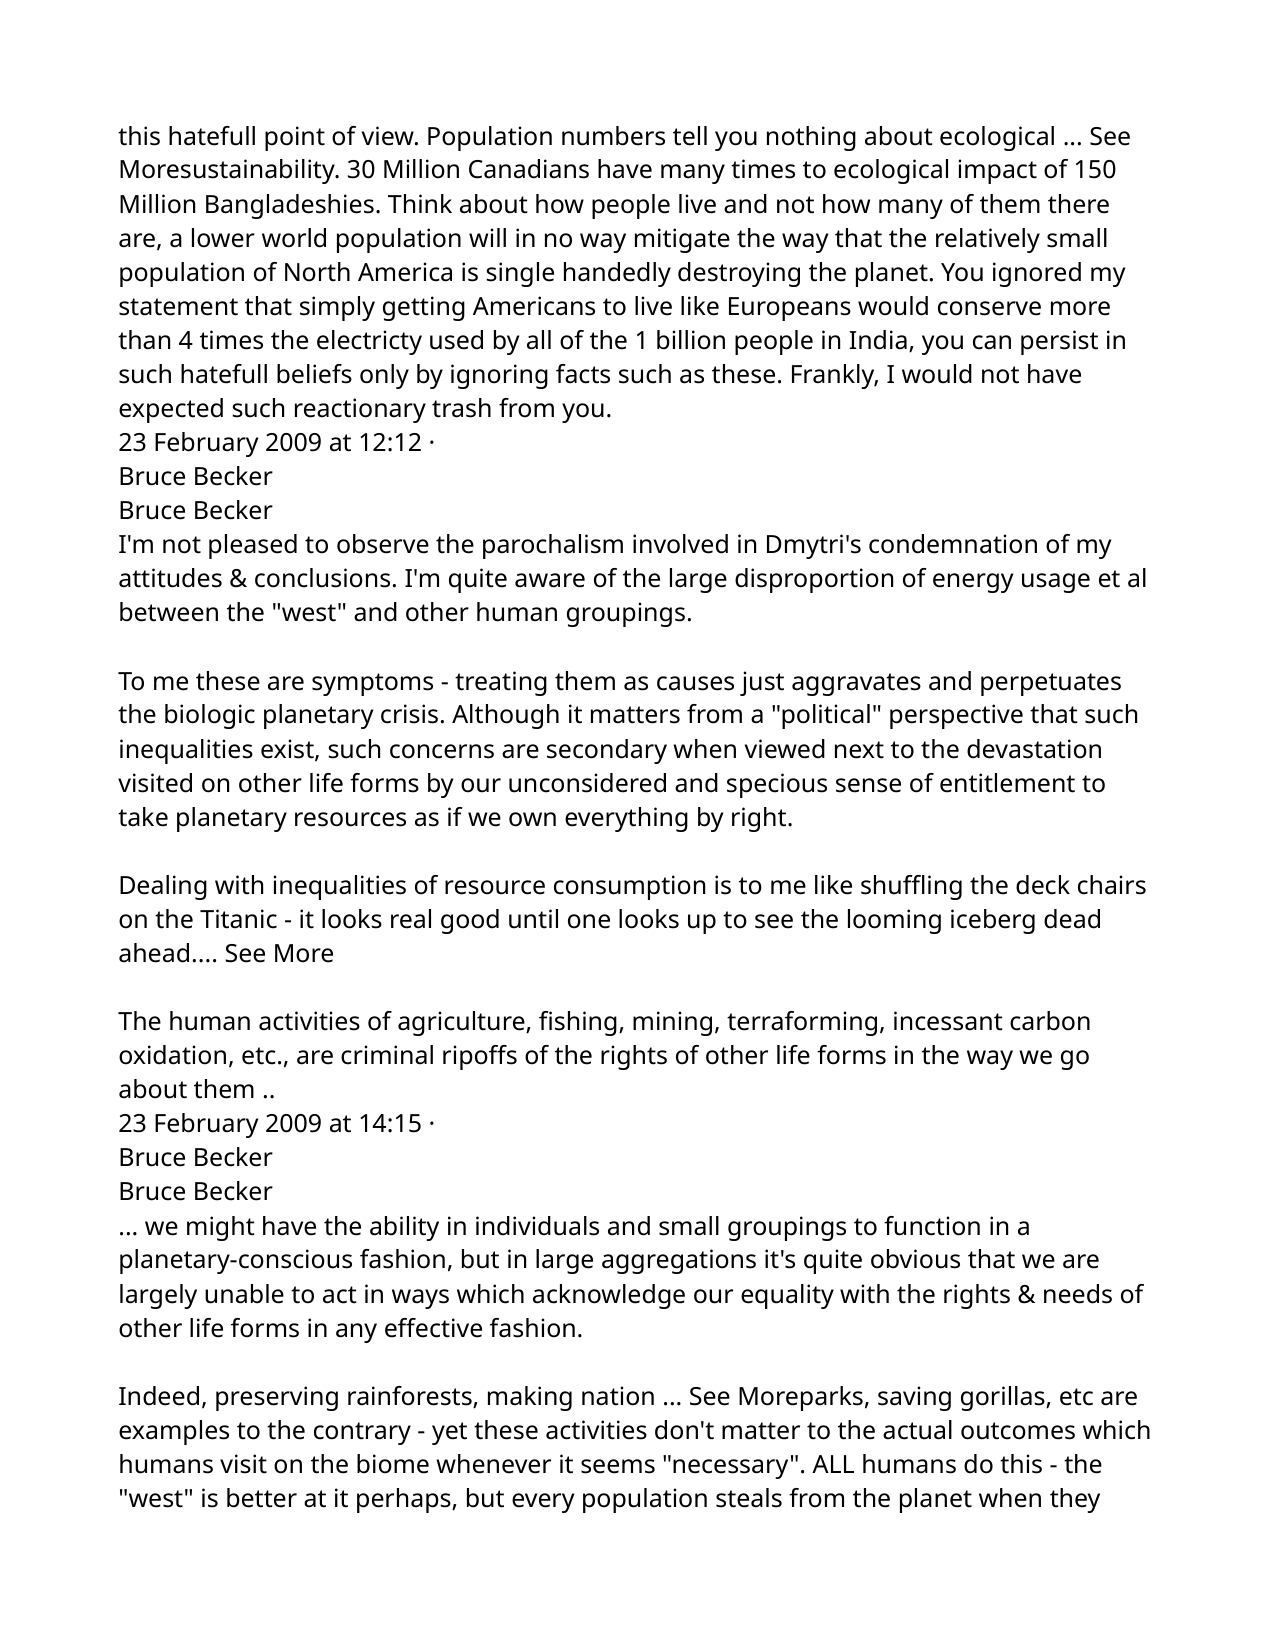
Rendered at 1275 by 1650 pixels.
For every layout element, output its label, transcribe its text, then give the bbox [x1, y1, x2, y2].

text this hatefull point of view. Population numbers tell you nothing about ecological ... See Moresustainability. 30 Million Canadians have many times to ecological impact of 150 Million Bangladeshies. Think about how people live and not how many of them there are, a lower world population will in no way mitigate the way that the relatively small population of North America is single handedly destroying the planet. You ignored my statement that simply getting Americans to live like Europeans would conserve more than 4 times the electricty used by all of the 1 billion people in India, you can persist in such hatefull beliefs only by ignoring facts such as these. Frankly, I would not have expected such reactionary trash from you. [118, 118, 1157, 425]
text Bruce Becker [118, 1140, 1157, 1174]
text 23 February 2009 at 12:12 · [118, 425, 1157, 459]
text The human activities of agriculture, fishing, mining, terraforming, incessant carbon oxidation, etc., are criminal ripoffs of the rights of other life forms in the way we go about them .. [118, 1004, 1157, 1106]
text Bruce Becker [118, 459, 1157, 493]
text ... we might have the ability in individuals and small groupings to function in a planetary-conscious fashion, but in large aggregations it's quite obvious that we are largely unable to act in ways which acknowledge our equality with the rights & needs of other life forms in any effective fashion. [118, 1208, 1157, 1344]
text Bruce Becker [118, 1174, 1157, 1208]
text Bruce Becker [118, 493, 1157, 527]
text 23 February 2009 at 14:15 · [118, 1106, 1157, 1140]
text To me these are symptoms - treating them as causes just aggravates and perpetuates the biologic planetary crisis. Although it matters from a "political" perspective that such inequalities exist, such concerns are secondary when viewed next to the devastation visited on other life forms by our unconsidered and specious sense of entitlement to take planetary resources as if we own everything by right. [118, 663, 1157, 833]
text Dealing with inequalities of resource consumption is to me like shuffling the deck chairs on the Titanic - it looks real good until one looks up to see the looming iceberg dead ahead.... See More [118, 867, 1157, 970]
text I'm not pleased to observe the parochalism involved in Dmytri's condemnation of my attitudes & conclusions. I'm quite aware of the large disproportion of energy usage et al between the "west" and other human groupings. [118, 527, 1157, 629]
text Indeed, preserving rainforests, making nation ... See Moreparks, saving gorillas, etc are examples to the contrary - yet these activities don't matter to the actual outcomes which humans visit on the biome whenever it seems "necessary". ALL humans do this - the "west" is better at it perhaps, but every population steals from the planet when they [118, 1378, 1157, 1515]
